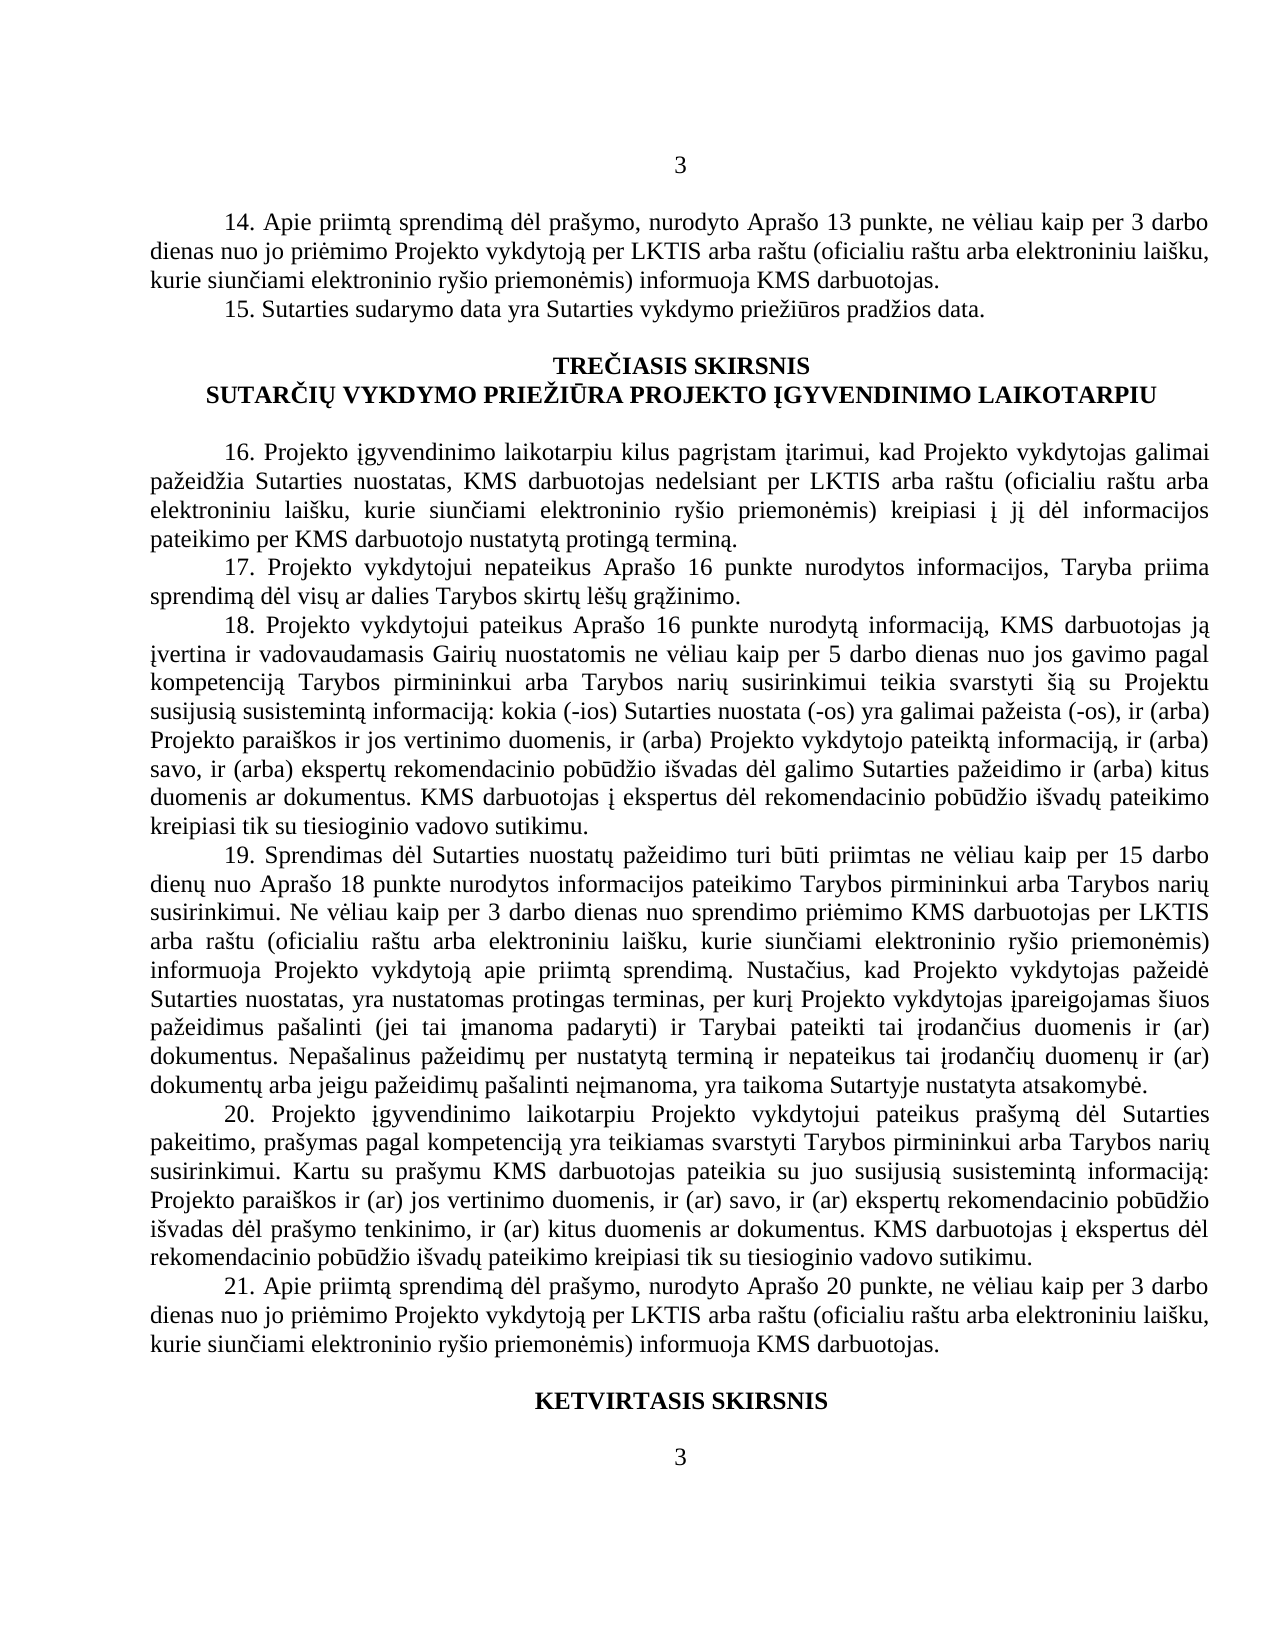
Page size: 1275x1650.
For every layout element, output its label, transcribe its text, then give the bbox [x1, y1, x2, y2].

text 15. Sutarties sudarymo data yra Sutarties vykdymo priežiūros pradžios data. [150, 294, 1211, 322]
text 16. Projekto įgyvendinimo laikotarpiu kilus pagrįstam įtarimui, kad Projekto vykdytojas galimai pažeidžia Sutarties nuostatas, KMS darbuotojas nedelsiant per LKTIS arba raštu (oficialiu raštu arba elektroniniu laišku, kurie siunčiami elektroninio ryšio priemonėmis) kreipiasi į jį dėl informacijos pateikimo per KMS darbuotojo nustatytą protingą terminą. [150, 437, 1211, 552]
text TREČIASIS SKIRSNIS [150, 351, 1213, 380]
text 14. Apie priimtą sprendimą dėl prašymo, nurodyto Aprašo 13 punkte, ne vėliau kaip per 3 darbo dienas nuo jo priėmimo Projekto vykdytoją per LKTIS arba raštu (oficialiu raštu arba elektroniniu laišku, kurie siunčiami elektroninio ryšio priemonėmis) informuoja KMS darbuotojas. [150, 207, 1211, 294]
text KETVIRTASIS SKIRSNIS [150, 1386, 1213, 1415]
text 17. Projekto vykdytojui nepateikus Aprašo 16 punkte nurodytos informacijos, Taryba priima sprendimą dėl visų ar dalies Tarybos skirtų lėšų grąžinimo. [150, 552, 1211, 610]
text 20. Projekto įgyvendinimo laikotarpiu Projekto vykdytojui pateikus prašymą dėl Sutarties pakeitimo, prašymas pagal kompetenciją yra teikiamas svarstyti Tarybos pirmininkui arba Tarybos narių susirinkimui. Kartu su prašymu KMS darbuotojas pateikia su juo susijusią susistemintą informaciją: Projekto paraiškos ir (ar) jos vertinimo duomenis, ir (ar) savo, ir (ar) ekspertų rekomendacinio pobūdžio išvadas dėl prašymo tenkinimo, ir (ar) kitus duomenis ar dokumentus. KMS darbuotojas į ekspertus dėl rekomendacinio pobūdžio išvadų pateikimo kreipiasi tik su tiesioginio vadovo sutikimu. [150, 1099, 1211, 1271]
text SUTARČIŲ VYKDYMO PRIEŽIŪRA PROJEKTO ĮGYVENDINIMO LAIKOTARPIU [150, 380, 1213, 409]
text 21. Apie priimtą sprendimą dėl prašymo, nurodyto Aprašo 20 punkte, ne vėliau kaip per 3 darbo dienas nuo jo priėmimo Projekto vykdytoją per LKTIS arba raštu (oficialiu raštu arba elektroniniu laišku, kurie siunčiami elektroninio ryšio priemonėmis) informuoja KMS darbuotojas. [150, 1271, 1211, 1357]
text 18. Projekto vykdytojui pateikus Aprašo 16 punkte nurodytą informaciją, KMS darbuotojas ją įvertina ir vadovaudamasis Gairių nuostatomis ne vėliau kaip per 5 darbo dienas nuo jos gavimo pagal kompetenciją Tarybos pirmininkui arba Tarybos narių susirinkimui teikia svarstyti šią su Projektu susijusią susistemintą informaciją: kokia (-ios) Sutarties nuostata (-os) yra galimai pažeista (-os), ir (arba) Projekto paraiškos ir jos vertinimo duomenis, ir (arba) Projekto vykdytojo pateiktą informaciją, ir (arba) savo, ir (arba) ekspertų rekomendacinio pobūdžio išvadas dėl galimo Sutarties pažeidimo ir (arba) kitus duomenis ar dokumentus. KMS darbuotojas į ekspertus dėl rekomendacinio pobūdžio išvadų pateikimo kreipiasi tik su tiesioginio vadovo sutikimu. [150, 610, 1211, 840]
text 19. Sprendimas dėl Sutarties nuostatų pažeidimo turi būti priimtas ne vėliau kaip per 15 darbo dienų nuo Aprašo 18 punkte nurodytos informacijos pateikimo Tarybos pirmininkui arba Tarybos narių susirinkimui. Ne vėliau kaip per 3 darbo dienas nuo sprendimo priėmimo KMS darbuotojas per LKTIS arba raštu (oficialiu raštu arba elektroniniu laišku, kurie siunčiami elektroninio ryšio priemonėmis) informuoja Projekto vykdytoją apie priimtą sprendimą. Nustačius, kad Projekto vykdytojas pažeidė Sutarties nuostatas, yra nustatomas protingas terminas, per kurį Projekto vykdytojas įpareigojamas šiuos pažeidimus pašalinti (jei tai įmanoma padaryti) ir Tarybai pateikti tai įrodančius duomenis ir (ar) dokumentus. Nepašalinus pažeidimų per nustatytą terminą ir nepateikus tai įrodančių duomenų ir (ar) dokumentų arba jeigu pažeidimų pašalinti neįmanoma, yra taikoma Sutartyje nustatyta atsakomybė. [150, 840, 1211, 1099]
